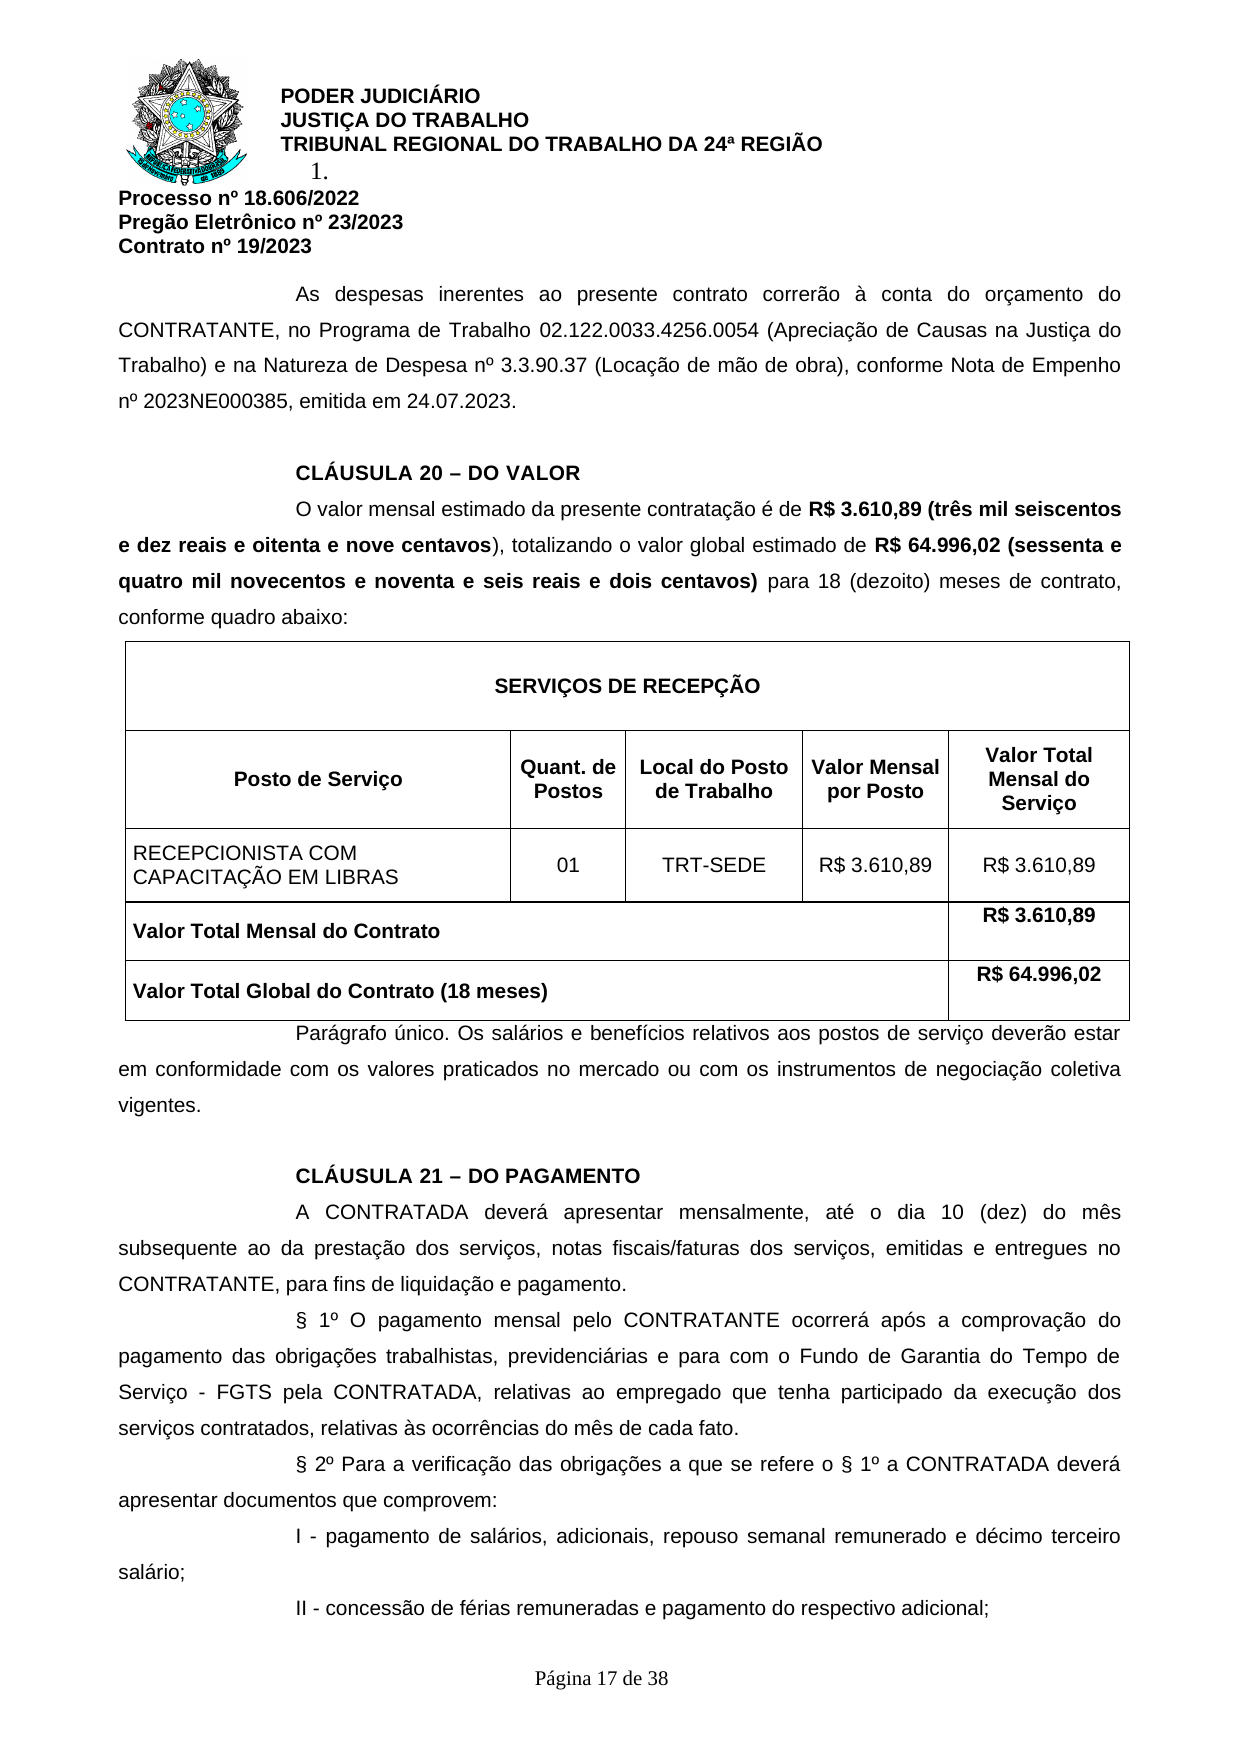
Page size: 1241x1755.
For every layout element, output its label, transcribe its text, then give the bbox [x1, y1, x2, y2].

text § 1º O pagamento mensal pelo CONTRATANTE ocorrerá após a comprovação do pagamento das obrigações trabalhistas, previdenciárias e para com o Fundo de Garantia do Tempo de Serviço - FGTS pela CONTRATADA, relativas ao empregado que tenha participado da execução dos serviços contratados, relativas às ocorrências do mês de cada fato. [118, 1308, 1122, 1440]
table_header SERVIÇOS DE RECEPÇÃO [126, 642, 1129, 729]
table_cell R$ 3.610,89 [949, 829, 1129, 901]
text II - concessão de férias remuneradas e pagamento do respectivo adicional; [118, 1596, 1122, 1619]
text CLÁUSULA 21 – DO PAGAMENTO [118, 1164, 1122, 1188]
table_cell RECEPCIONISTA COM CAPACITAÇÃO EM LIBRAS [126, 829, 510, 901]
table_cell Valor Total Mensal do Serviço [949, 731, 1129, 827]
table_cell Valor Total Mensal do Contrato [126, 903, 948, 960]
table_cell 01 [511, 829, 625, 901]
text As despesas inerentes ao presente contrato correrão à conta do orçamento do CONTRATANTE, no Programa de Trabalho 02.122.0033.4256.0054 (Apreciação de Causas na Justiça do Trabalho) e na Natureza de Despesa nº 3.3.90.37 (Locação de mão de obra), conforme Nota de Empenho nº 2023NE000385, emitida em 24.07.2023. [118, 281, 1122, 413]
table_cell Posto de Serviço [126, 731, 510, 827]
table_cell R$ 3.610,89 [803, 829, 948, 901]
table_cell Valor Total Global do Contrato (18 meses) [126, 961, 948, 1019]
table_cell Local do Posto de Trabalho [626, 731, 802, 827]
text Parágrafo único. Os salários e benefícios relativos aos postos de serviço deverão estar em conformidade com os valores praticados no mercado ou com os instrumentos de negociação coletiva vigentes. [118, 1021, 1122, 1116]
table_cell Quant. de Postos [511, 731, 625, 827]
table_cell R$ 3.610,89 [949, 903, 1129, 960]
table_cell Valor Mensal por Posto [803, 731, 948, 827]
text O valor mensal estimado da presente contratação é de R$ 3.610,89 (três mil seiscentos e dez reais e oitenta e nove centavos), totalizando o valor global estimado de R$ 64.996,02 (sessenta e quatro mil novecentos e noventa e seis reais e dois centavos) para 18 (dezoito) meses de contrato, conforme quadro abaixo: [118, 497, 1122, 629]
text I - pagamento de salários, adicionais, repouso semanal remunerado e décimo terceiro salário; [118, 1524, 1122, 1583]
table_cell R$ 64.996,02 [949, 961, 1129, 1019]
text A CONTRATADA deverá apresentar mensalmente, até o dia 10 (dez) do mês subsequente ao da prestação dos serviços, notas fiscais/faturas dos serviços, emitidas e entregues no CONTRATANTE, para fins de liquidação e pagamento. [118, 1200, 1122, 1296]
table_cell TRT-SEDE [626, 829, 802, 901]
text § 2º Para a verificação das obrigações a que se refere o § 1º a CONTRATADA deverá apresentar documentos que comprovem: [118, 1452, 1122, 1512]
text CLÁUSULA 20 – DO VALOR [118, 461, 1119, 485]
